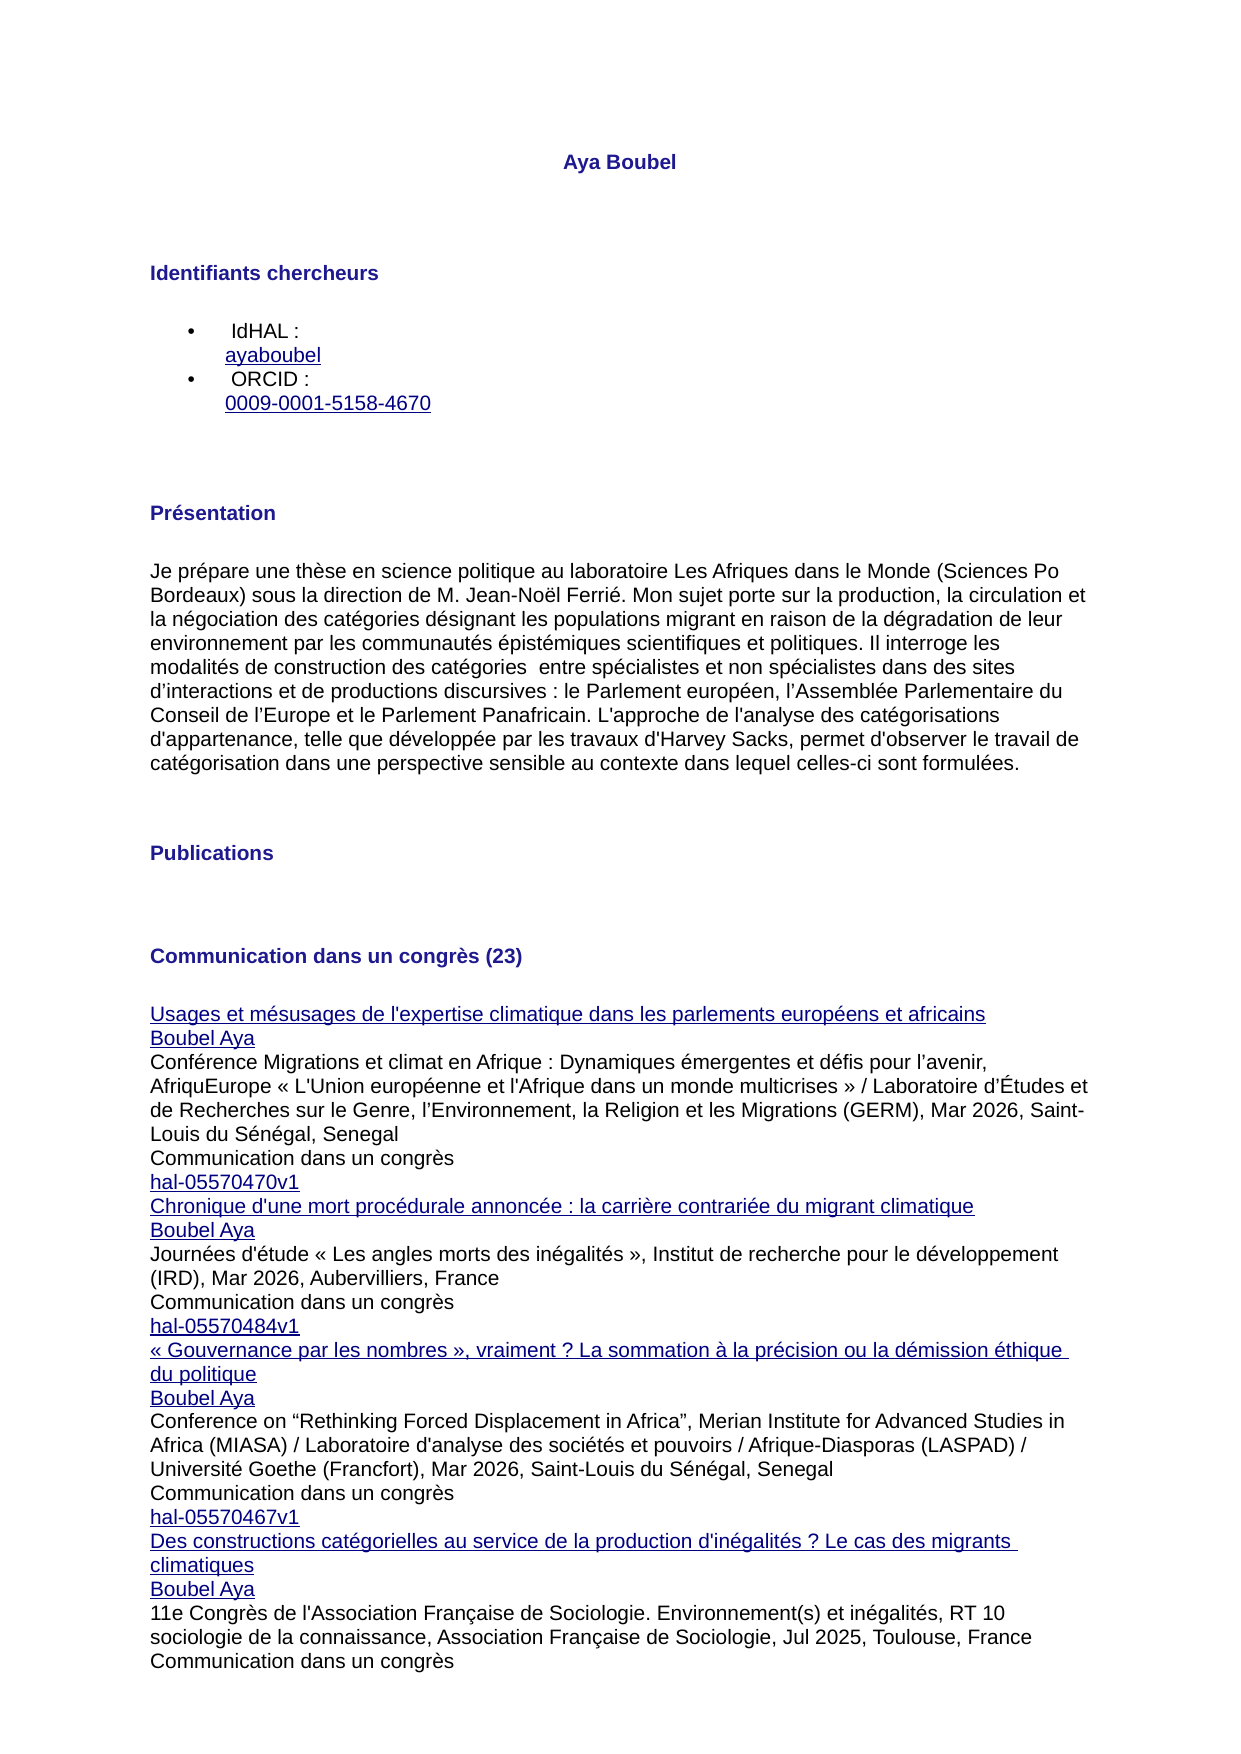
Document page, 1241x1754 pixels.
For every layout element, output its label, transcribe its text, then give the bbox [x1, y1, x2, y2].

list ayaboubel [187, 343, 1090, 367]
subtitle Présentation [150, 501, 1090, 525]
subtitle Identifiants chercheurs [150, 260, 1090, 284]
table_cell Chronique d'une mort procédurale annoncée : la carrière contrariée du migrant climatique Boubel Aya Journées d'étude « Les angles morts des inégalités », Institut de recherche pour le développement (IRD), Mar 2026, Aubervilliers, France Communication dans un congrès hal-05570484v1 [150, 1194, 1090, 1337]
table_cell « Gouvernance par les nombres », vraiment ? La sommation à la précision ou la démission éthique du politique Boubel Aya Conference on “Rethinking Forced Displacement in Africa”, Merian Institute for Advanced Studies in Africa (MIASA) / Laboratoire d'analyse des sociétés et pouvoirs / Afrique-Diasporas (LASPAD) / Université Goethe (Francfort), Mar 2026, Saint-Louis du Sénégal, Senegal Communication dans un congrès hal-05570467v1 [150, 1338, 1090, 1529]
list IdHAL : [187, 319, 1090, 343]
subtitle Publications [150, 841, 1090, 864]
list ORCID : [187, 367, 1090, 391]
subtitle Aya Boubel [150, 150, 1090, 174]
table_cell Des constructions catégorielles au service de la production d'inégalités ? Le cas des migrants climatiques Boubel Aya 11e Congrès de l'Association Française de Sociologie. Environnement(s) et inégalités, RT 10 sociologie de la connaissance, Association Française de Sociologie, Jul 2025, Toulouse, France Communication dans un congrès [150, 1529, 1090, 1673]
list 0009-0001-5158-4670 [187, 391, 1090, 414]
text Je prépare une thèse en science politique au laboratoire Les Afriques dans le Monde (Sciences Po Bordeaux) sous la direction de M. Jean-Noël Ferrié. Mon sujet porte sur la production, la circulation et la négociation des catégories désignant les populations migrant en raison de la dégradation de leur environnement par les communautés épistémiques scientifiques et politiques. Il interroge les modalités de construction des catégories entre spécialistes et non spécialistes dans des sites d’interactions et de productions discursives : le Parlement européen, l’Assemblée Parlementaire du Conseil de l’Europe et le Parlement Panafricain. L'approche de l'analyse des catégorisations d'appartenance, telle que développée par les travaux d'Harvey Sacks, permet d'observer le travail de catégorisation dans une perspective sensible au contexte dans lequel celles-ci sont formulées. [150, 559, 1090, 775]
table_header Usages et mésusages de l'expertise climatique dans les parlements européens et africains Boubel Aya Conférence Migrations et climat en Afrique : Dynamiques émergentes et défis pour l’avenir, AfriquEurope « L'Union européenne et l'Afrique dans un monde multicrises » / Laboratoire d’Études et de Recherches sur le Genre, l’Environnement, la Religion et les Migrations (GERM), Mar 2026, Saint-Louis du Sénégal, Senegal Communication dans un congrès hal-05570470v1 [150, 1002, 1090, 1194]
subtitle Communication dans un congrès (23) [150, 944, 1090, 968]
